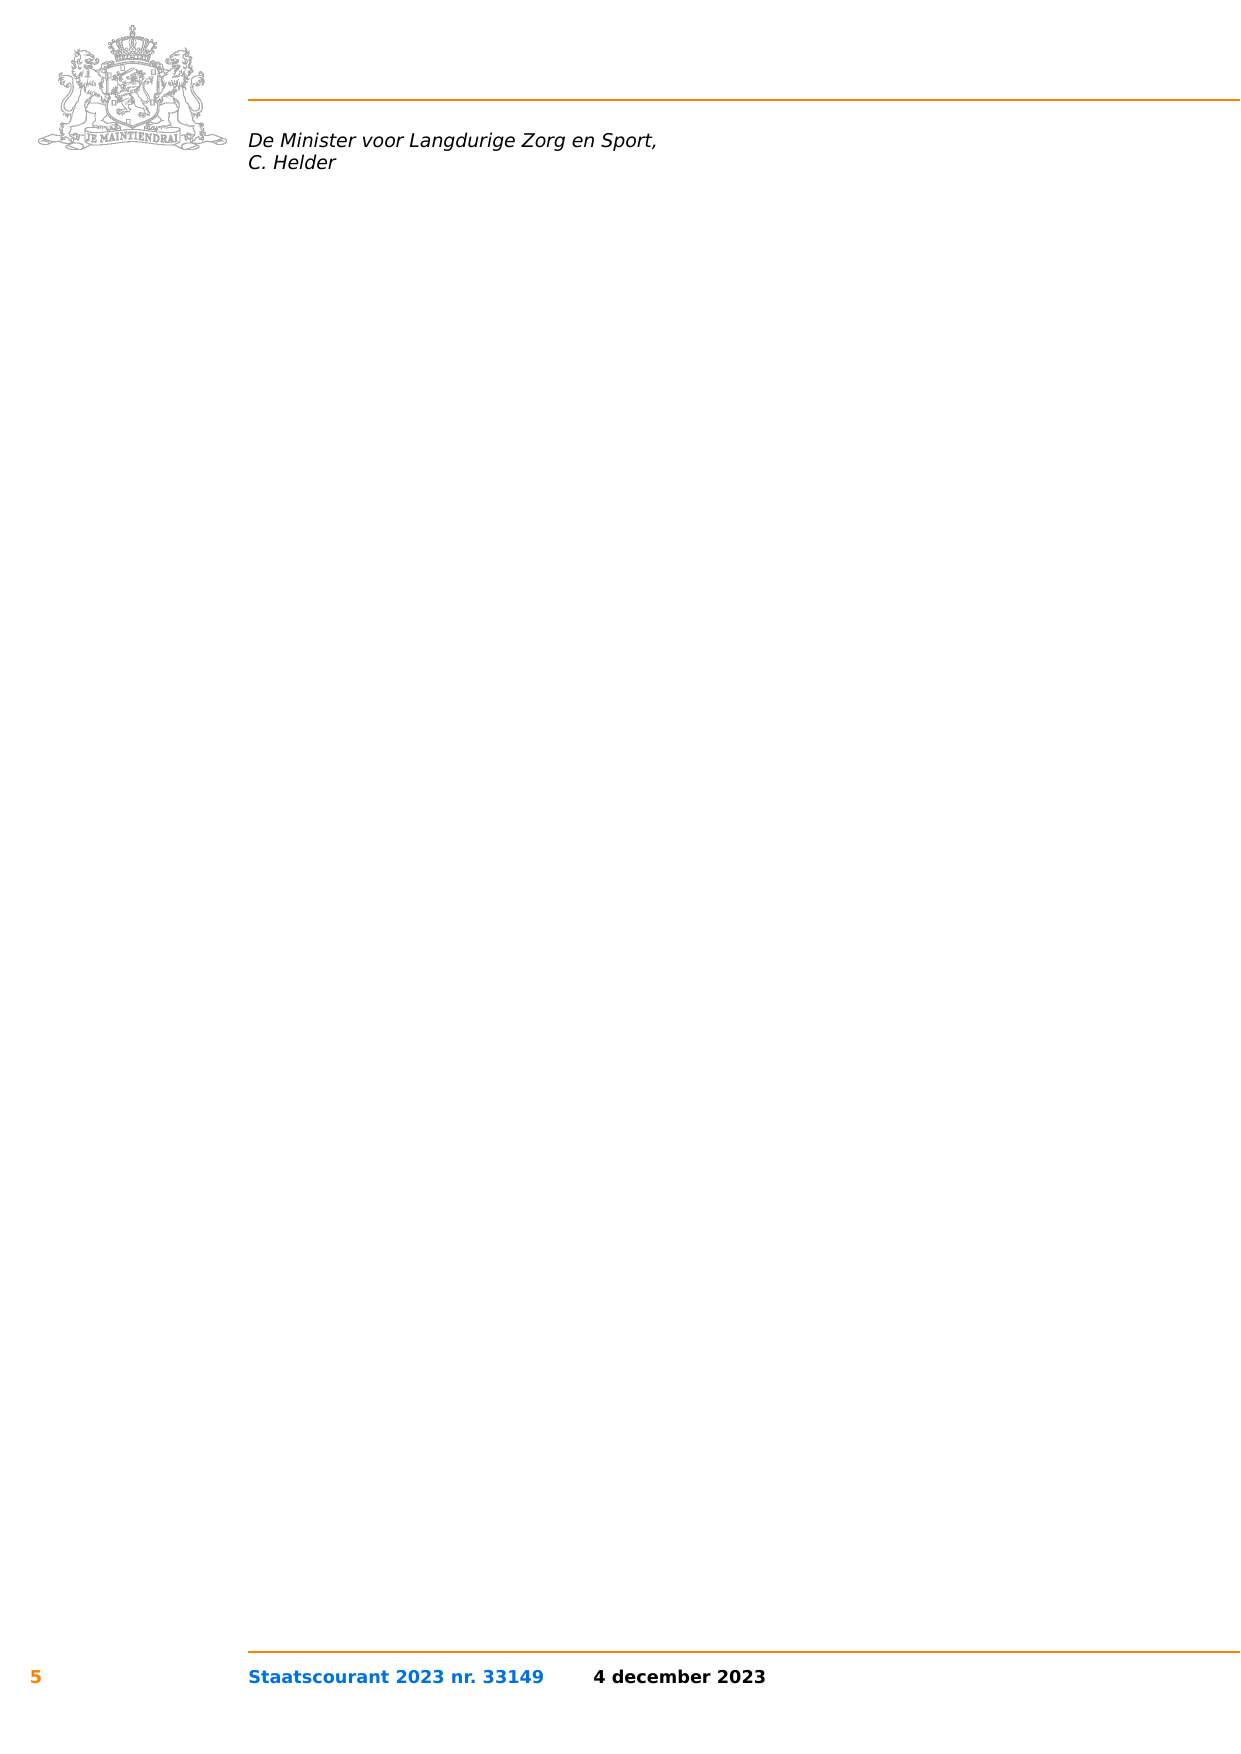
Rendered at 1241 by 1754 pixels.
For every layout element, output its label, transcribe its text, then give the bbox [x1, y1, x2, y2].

picture [38, 25, 227, 150]
text De Minister voor Langdurige Zorg en Sport, C. Helder [248, 130, 1163, 174]
